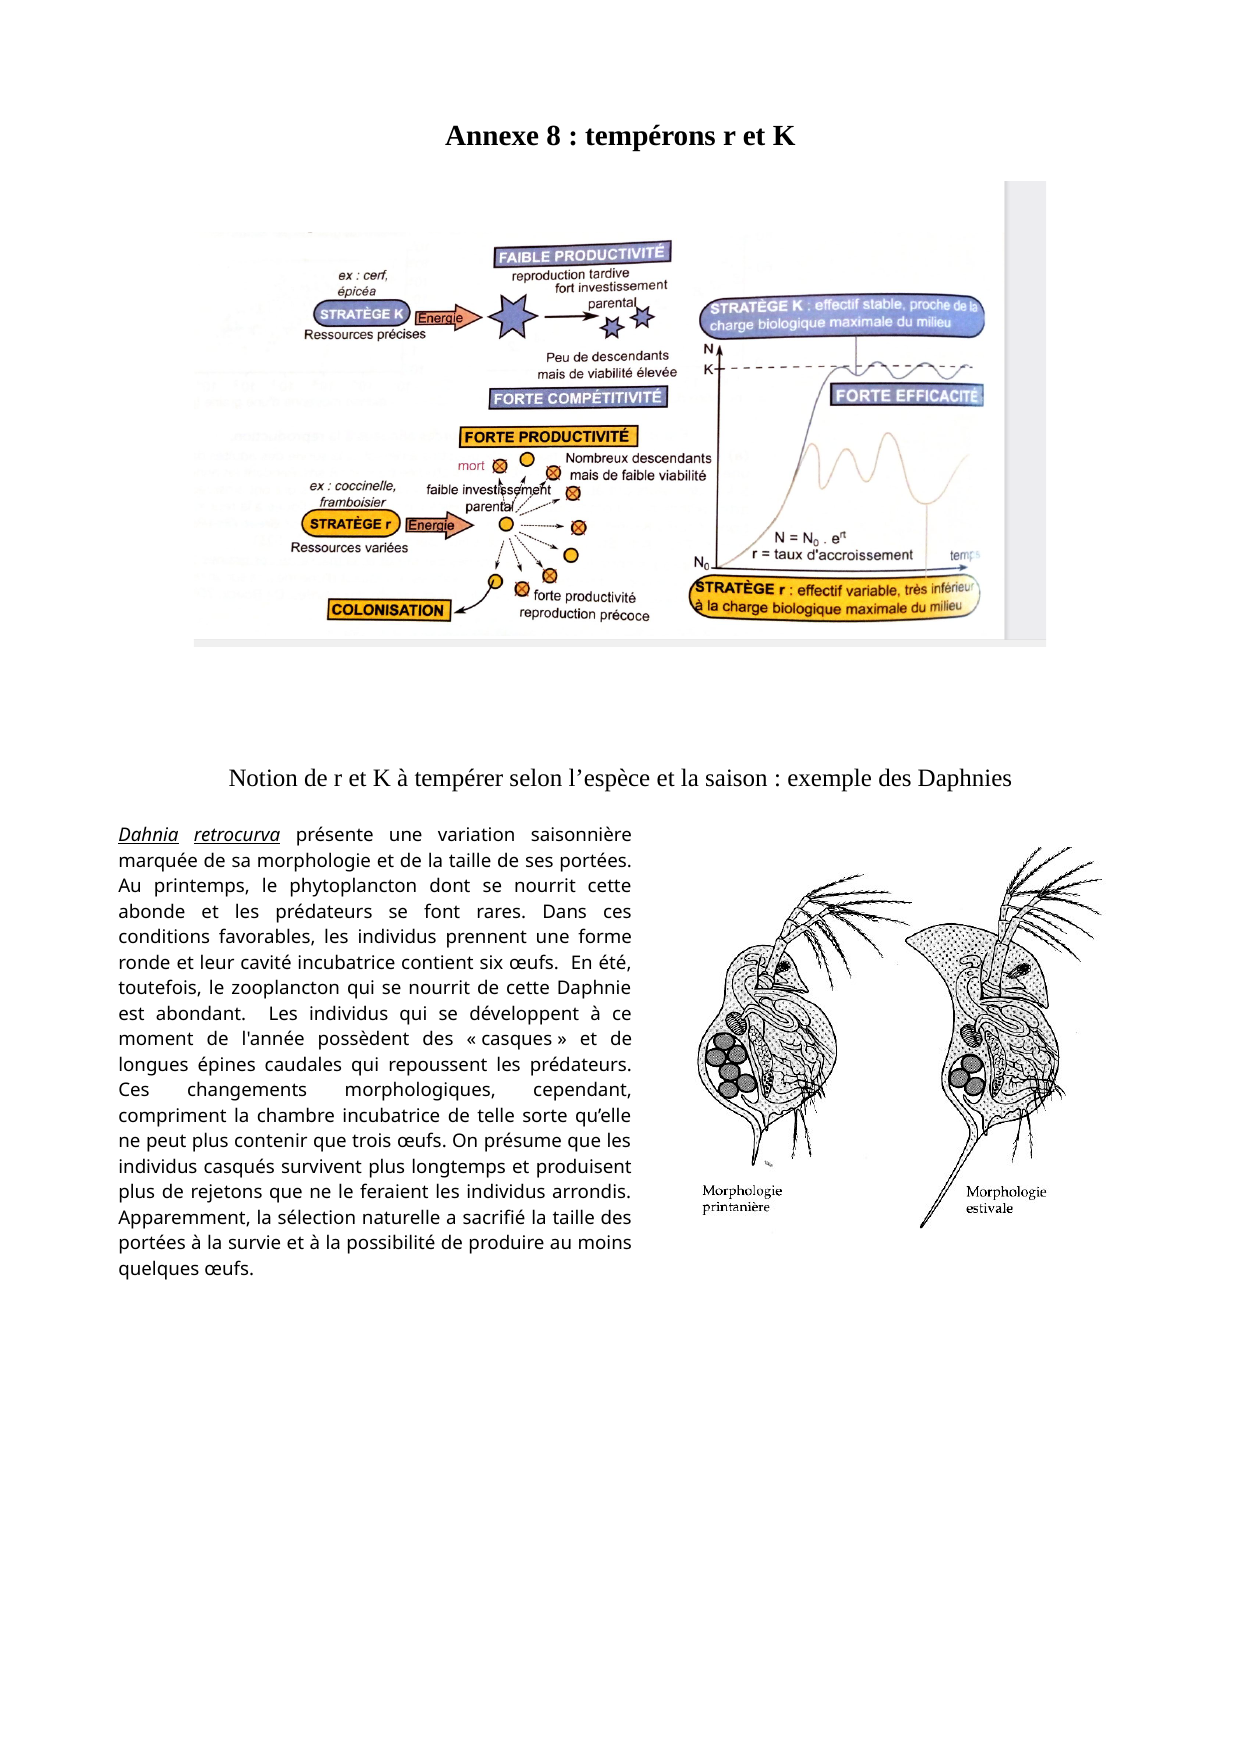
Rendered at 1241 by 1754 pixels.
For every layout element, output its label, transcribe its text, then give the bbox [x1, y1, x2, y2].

text Dahnia retrocurva présente une variation saisonnière marquée de sa morphologie et de la taille de ses portées. Au printemps, le phytoplancton dont se nourrit cette abonde et les prédateurs se font rares. Dans ces conditions favorables, les individus prennent une forme ronde et leur cavité incubatrice contient six œufs. En été, toutefois, le zooplancton qui se nourrit de cette Daphnie est abondant. Les individus qui se développent à ce moment de l'année possèdent des « casques » et de longues épines caudales qui repoussent les prédateurs. Ces changements morphologiques, cependant, compriment la chambre incubatrice de telle sorte qu’elle ne peut plus contenir que trois œufs. On présume que les individus casqués survivent plus longtemps et produisent plus de rejetons que ne le feraient les individus arrondis. Apparemment, la sélection naturelle a sacrifié la taille des portées à la survie et à la possibilité de produire au moins quelques œufs. [118, 821, 632, 1281]
picture [193, 181, 1047, 647]
picture [663, 847, 1122, 1234]
text Notion de r et K à tempérer selon l’espèce et la saison : exemple des Daphnies [118, 763, 1122, 792]
text Annexe 8 : tempérons r et K [118, 118, 1122, 152]
